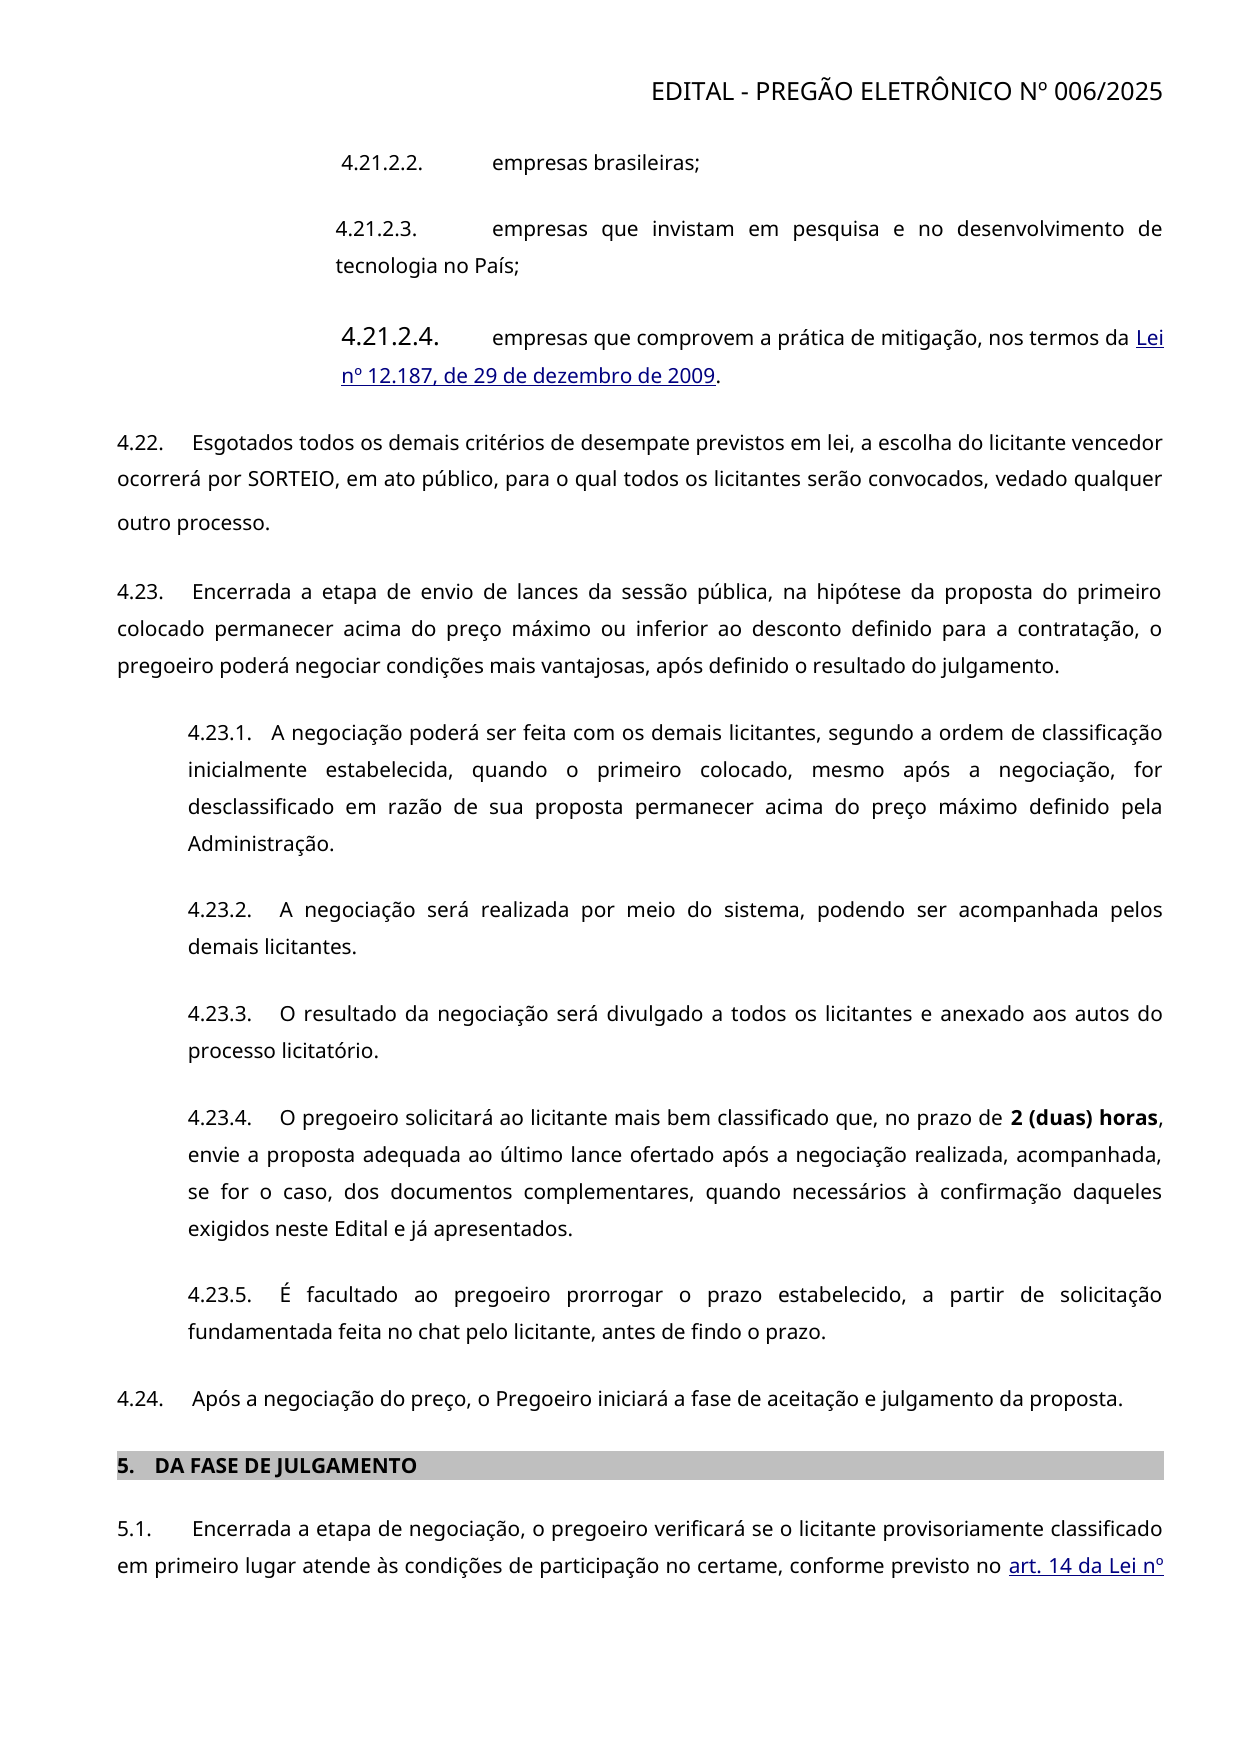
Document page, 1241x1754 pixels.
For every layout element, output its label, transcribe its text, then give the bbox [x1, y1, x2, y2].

subtitle DA FASE DE JULGAMENTO [117, 1451, 1164, 1480]
list Encerrada a etapa de envio de lances da sessão pública, na hipótese da proposta do primeiro colocado permanecer acima do preço máximo ou inferior ao desconto definido para a contratação, o pregoeiro poderá negociar condições mais vantajosas, após definido o resultado do julgamento. [117, 577, 1164, 680]
list O pregoeiro solicitará ao licitante mais bem classificado que, no prazo de 2 (duas) horas, envie a proposta adequada ao último lance ofertado após a negociação realizada, acompanhada, se for o caso, dos documentos complementares, quando necessários à confirmação daqueles exigidos neste Edital e já apresentados. [188, 1103, 1164, 1242]
list É facultado ao pregoeiro prorrogar o prazo estabelecido, a partir de solicitação fundamentada feita no chat pelo licitante, antes de findo o prazo. [188, 1281, 1164, 1346]
list empresas que comprovem a prática de mitigação, nos termos da Lei nº 12.187, de 29 de dezembro de 2009. [341, 318, 1164, 389]
list empresas que invistam em pesquisa e no desenvolvimento de tecnologia no País; [335, 214, 1164, 280]
list Encerrada a etapa de negociação, o pregoeiro verificará se o licitante provisoriamente classificado em primeiro lugar atende às condições de participação no certame, conforme previsto no art. 14 da Lei nº [117, 1514, 1164, 1579]
list A negociação poderá ser feita com os demais licitantes, segundo a ordem de classificação inicialmente estabelecida, quando o primeiro colocado, mesmo após a negociação, for desclassificado em razão de sua proposta permanecer acima do preço máximo definido pela Administração. [188, 718, 1164, 857]
list Esgotados todos os demais critérios de desempate previstos em lei, a escolha do licitante vencedor ocorrerá por SORTEIO, em ato público, para o qual todos os licitantes serão convocados, vedado qualquer outro processo. [117, 428, 1164, 537]
list Após a negociação do preço, o Pregoeiro iniciará a fase de aceitação e julgamento da proposta. [117, 1384, 1164, 1413]
list O resultado da negociação será divulgado a todos os licitantes e anexado aos autos do processo licitatório. [188, 999, 1164, 1065]
list A negociação será realizada por meio do sistema, podendo ser acompanhada pelos demais licitantes. [188, 896, 1164, 961]
list empresas brasileiras; [341, 148, 1164, 176]
